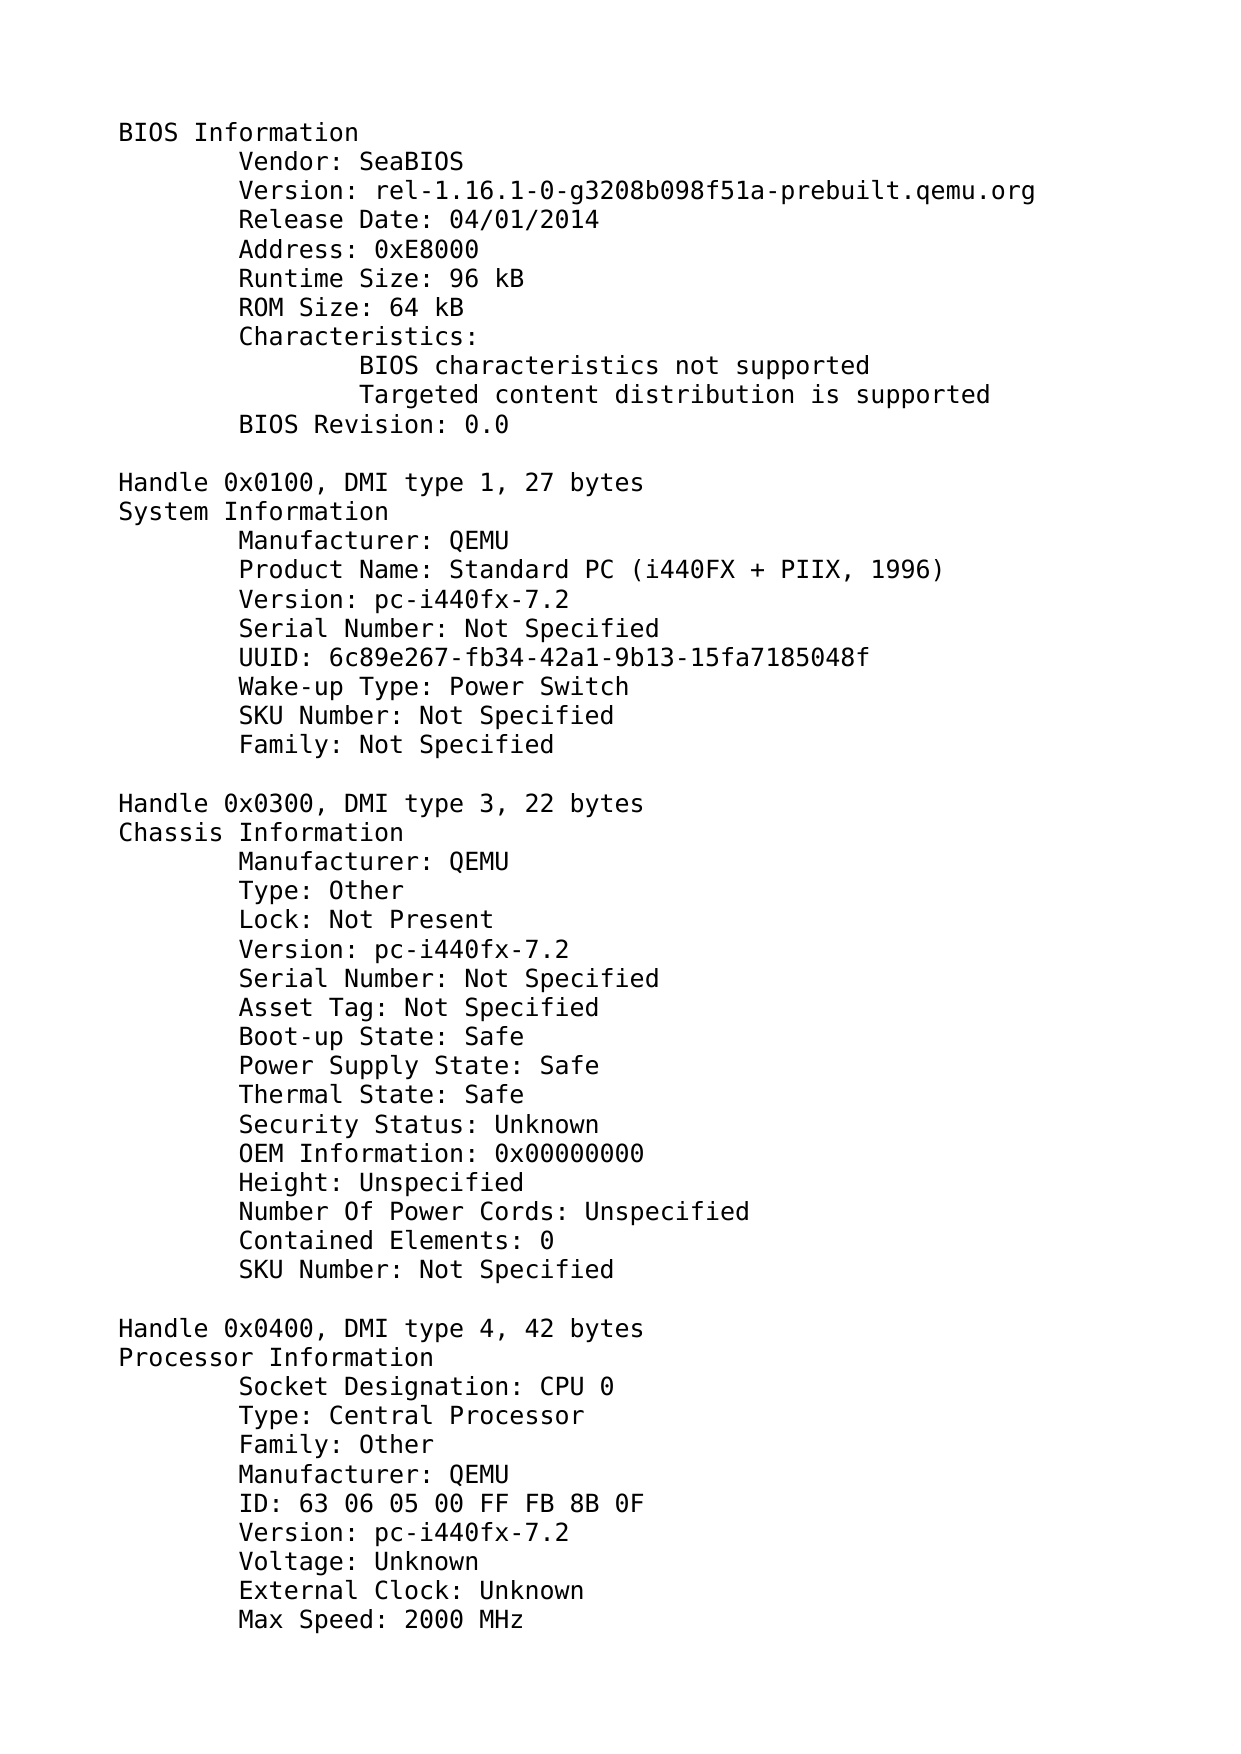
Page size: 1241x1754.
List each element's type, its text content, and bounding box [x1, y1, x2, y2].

text BIOS Information Vendor: SeaBIOS Version: rel-1.16.1-0-g3208b098f51a-prebuilt.qemu.org Release Date: 04/01/2014 Address: 0xE8000 Runtime Size: 96 kB ROM Size: 64 kB Characteristics: BIOS characteristics not supported Targeted content distribution is supported BIOS Revision: 0.0 Handle 0x0100, DMI type 1, 27 bytes System Information Manufacturer: QEMU Product Name: Standard PC (i440FX + PIIX, 1996) Version: pc-i440fx-7.2 Serial Number: Not Specified UUID: 6c89e267-fb34-42a1-9b13-15fa7185048f Wake-up Type: Power Switch SKU Number: Not Specified Family: Not Specified Handle 0x0300, DMI type 3, 22 bytes Chassis Information Manufacturer: QEMU Type: Other Lock: Not Present Version: pc-i440fx-7.2 Serial Number: Not Specified Asset Tag: Not Specified Boot-up State: Safe Power Supply State: Safe Thermal State: Safe Security Status: Unknown OEM Information: 0x00000000 Height: Unspecified Number Of Power Cords: Unspecified Contained Elements: 0 SKU Number: Not Specified Handle 0x0400, DMI type 4, 42 bytes Processor Information Socket Designation: CPU 0 Type: Central Processor Family: Other Manufacturer: QEMU ID: 63 06 05 00 FF FB 8B 0F Version: pc-i440fx-7.2 Voltage: Unknown External Clock: Unknown Max Speed: 2000 MHz [118, 118, 1122, 1635]
